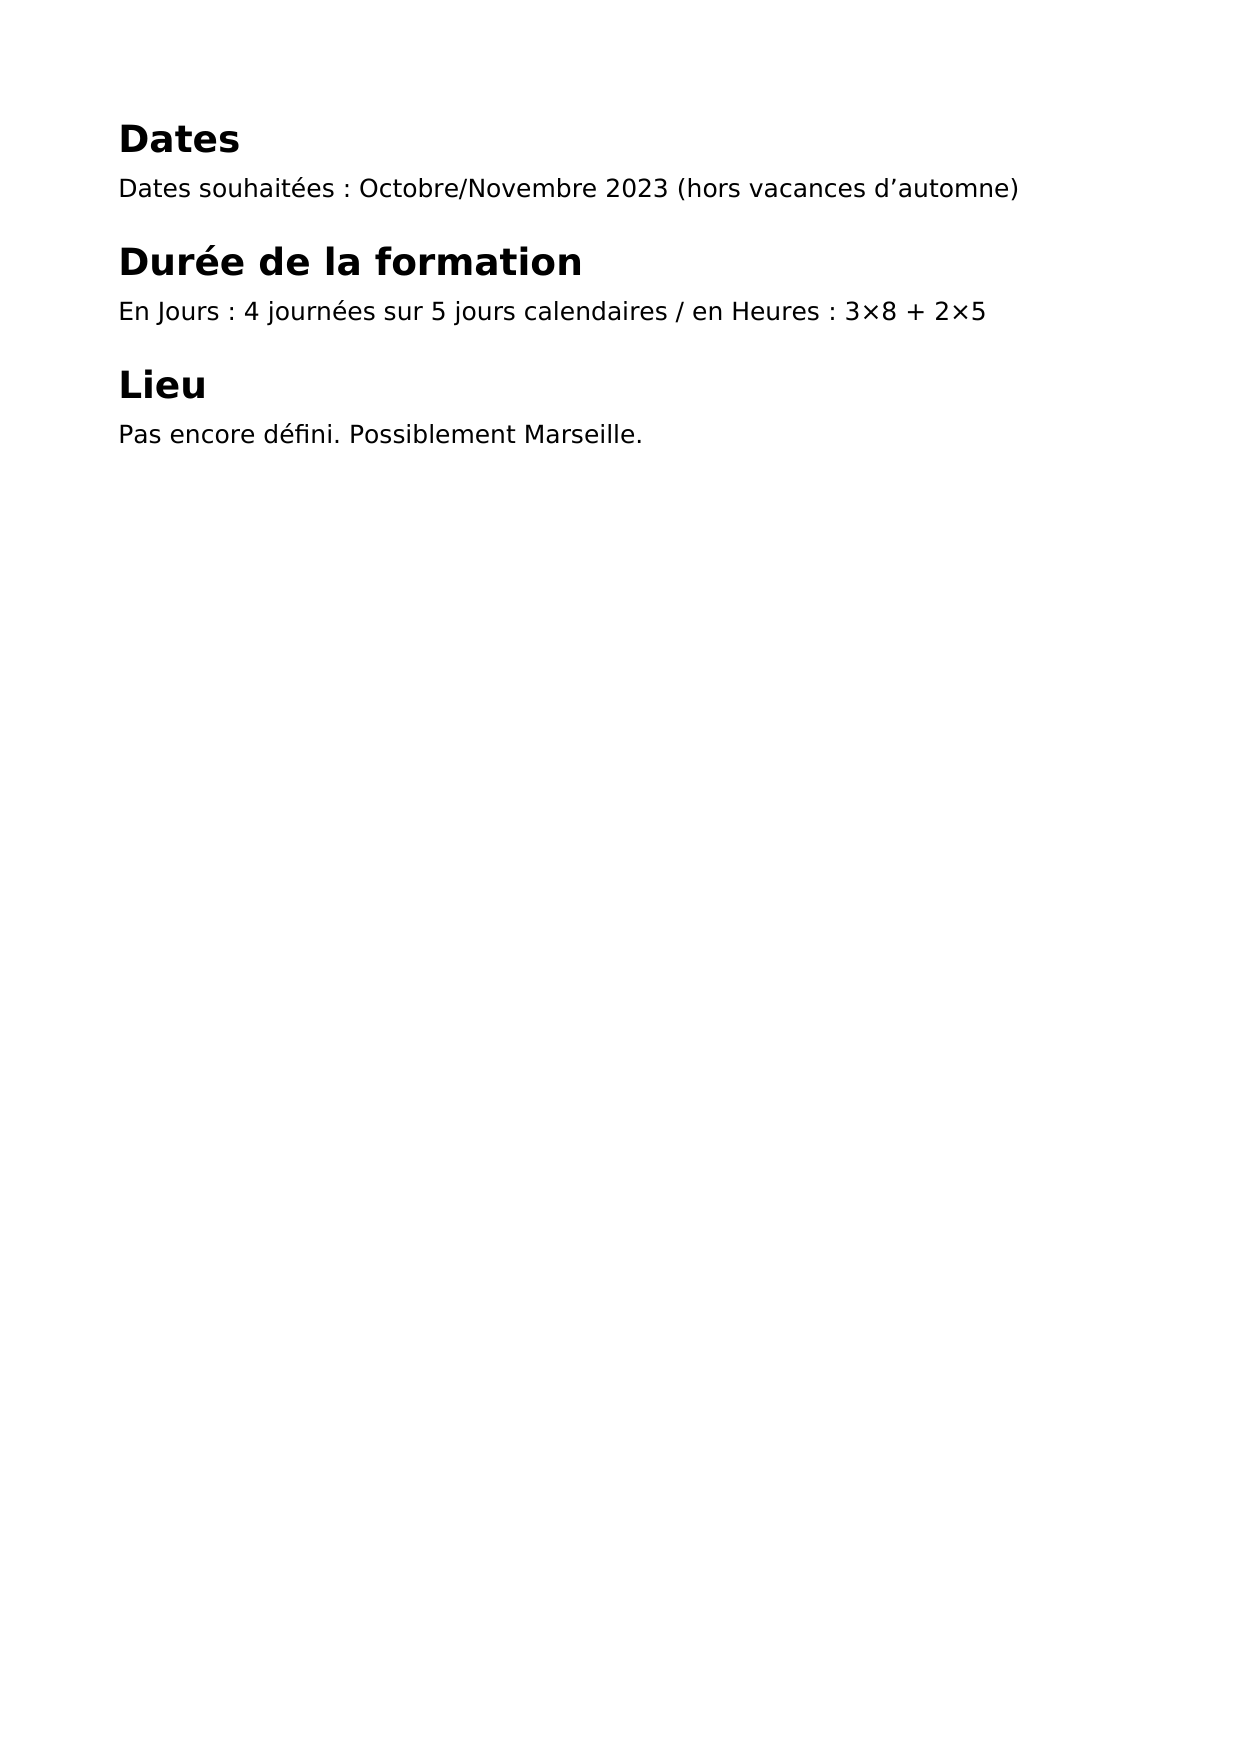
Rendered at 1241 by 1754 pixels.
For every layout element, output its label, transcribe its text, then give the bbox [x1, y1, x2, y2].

text En Jours : 4 journées sur 5 jours calendaires / en Heures : 3×8 + 2×5 [118, 297, 1122, 326]
subtitle Lieu [118, 364, 1122, 407]
text Dates souhaitées : Octobre/Novembre 2023 (hors vacances d’automne) [118, 174, 1122, 203]
text Pas encore défini. Possiblement Marseille. [118, 420, 1122, 449]
subtitle Dates [118, 118, 1122, 162]
subtitle Durée de la formation [118, 241, 1122, 284]
